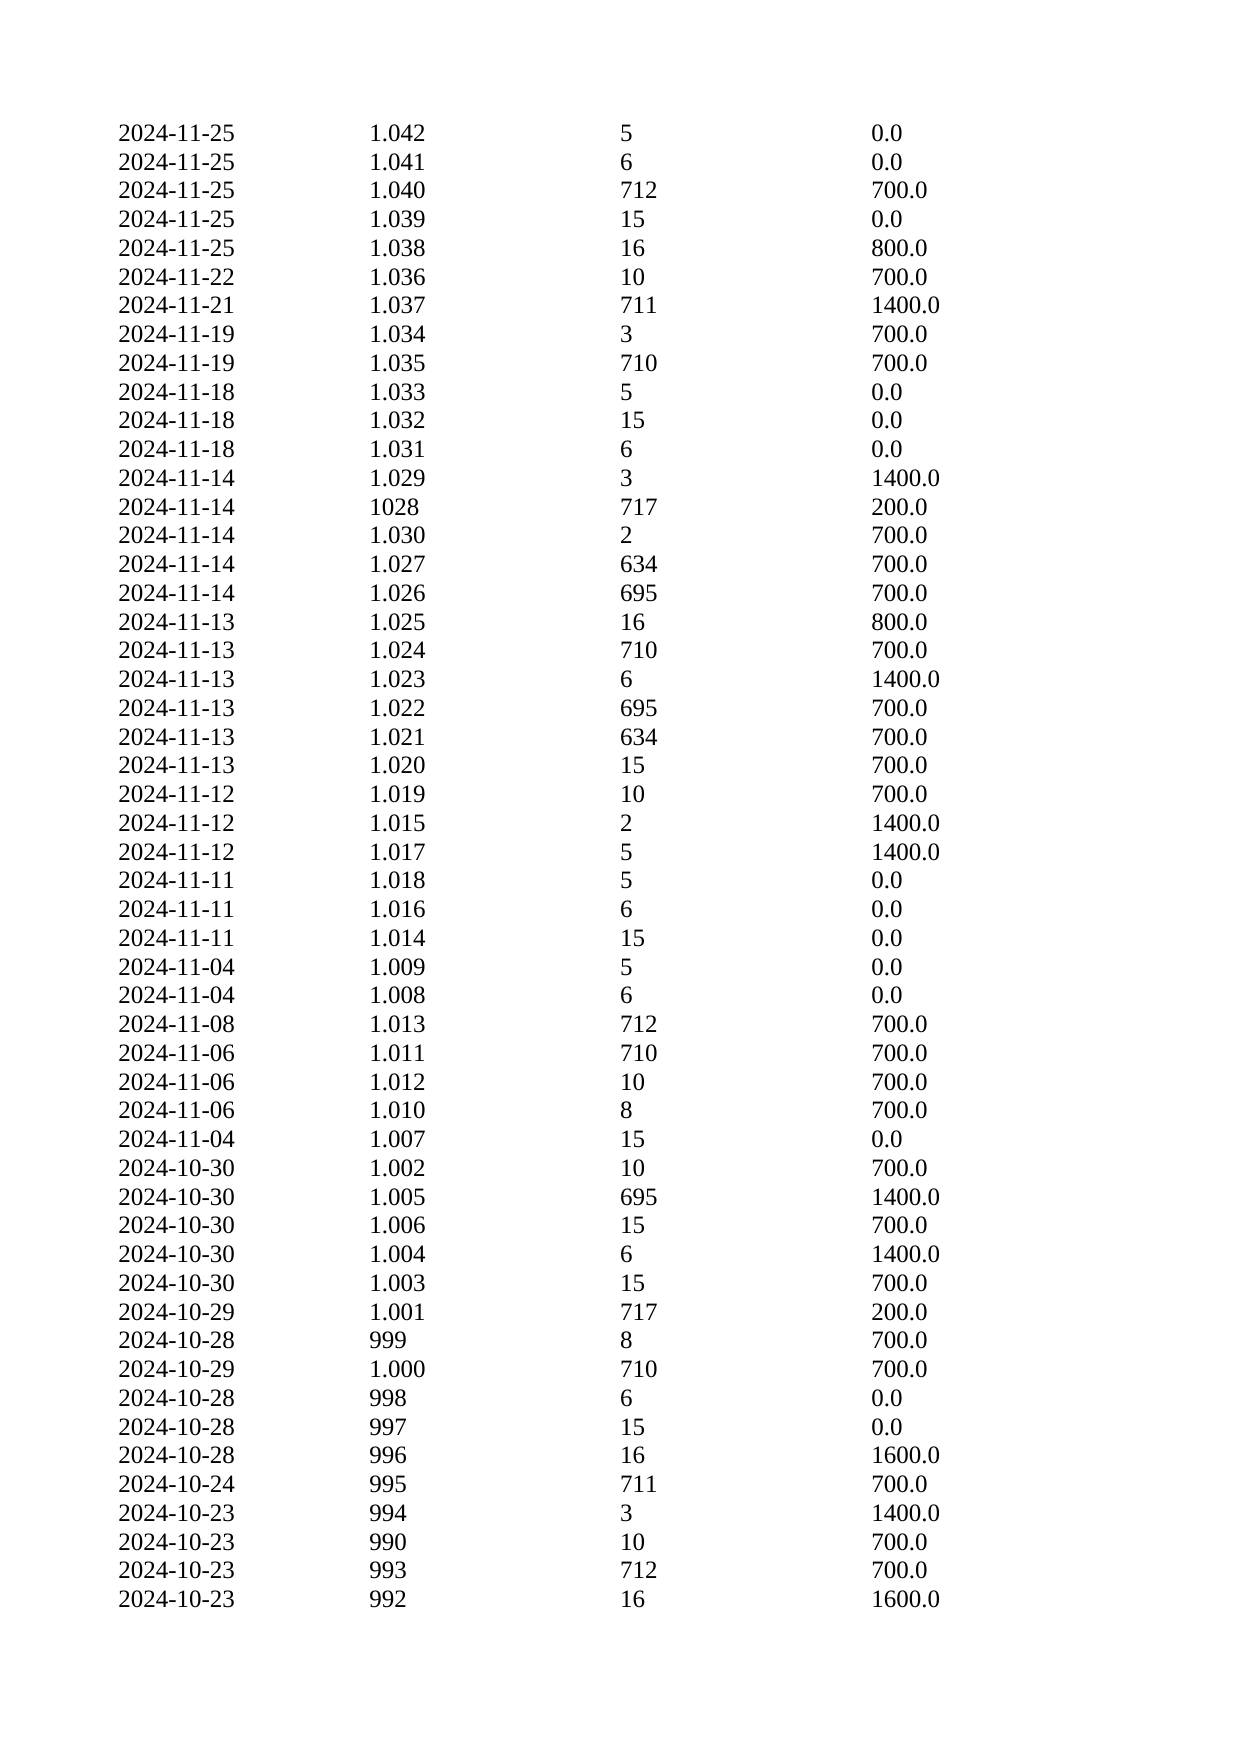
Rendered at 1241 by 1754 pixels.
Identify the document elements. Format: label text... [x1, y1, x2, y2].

table_cell 712 [620, 1009, 871, 1038]
table_cell 700.0 [871, 521, 1122, 549]
table_cell 717 [620, 492, 871, 521]
table_cell 1.020 [369, 751, 620, 779]
table_cell 10 [620, 1527, 871, 1556]
table_cell 2024-11-19 [118, 319, 369, 348]
table_cell 2024-10-29 [118, 1297, 369, 1326]
table_cell 700.0 [871, 348, 1122, 377]
table_cell 6 [620, 894, 871, 923]
table_cell 700.0 [871, 1038, 1122, 1067]
table_cell 1400.0 [871, 837, 1122, 866]
table_cell 695 [620, 1182, 871, 1211]
table_cell 2024-10-30 [118, 1153, 369, 1182]
table_cell 700.0 [871, 549, 1122, 578]
table_cell 700.0 [871, 1326, 1122, 1354]
table_cell 1.025 [369, 607, 620, 636]
table_cell 15 [620, 204, 871, 233]
table_cell 1.026 [369, 578, 620, 607]
table_cell 1.008 [369, 981, 620, 1009]
table_cell 3 [620, 463, 871, 492]
table_cell 2024-11-25 [118, 176, 369, 204]
table_cell 1400.0 [871, 1498, 1122, 1527]
table_cell 700.0 [871, 779, 1122, 808]
table_cell 1.003 [369, 1268, 620, 1297]
table_cell 1.022 [369, 693, 620, 722]
table_cell 800.0 [871, 233, 1122, 262]
table_cell 700.0 [871, 636, 1122, 664]
table_cell 2024-11-11 [118, 894, 369, 923]
table_cell 1.039 [369, 204, 620, 233]
table_cell 0.0 [871, 118, 1122, 147]
table_cell 997 [369, 1412, 620, 1441]
table_cell 0.0 [871, 147, 1122, 176]
table_cell 995 [369, 1469, 620, 1498]
table_cell 1.042 [369, 118, 620, 147]
table_cell 10 [620, 779, 871, 808]
table_cell 1.023 [369, 664, 620, 693]
table_cell 0.0 [871, 923, 1122, 952]
table_cell 2024-11-13 [118, 722, 369, 751]
table_cell 6 [620, 434, 871, 463]
table_cell 2024-10-30 [118, 1268, 369, 1297]
table_cell 15 [620, 923, 871, 952]
table_cell 1.036 [369, 262, 620, 291]
table_cell 0.0 [871, 1412, 1122, 1441]
table_cell 700.0 [871, 1268, 1122, 1297]
table_cell 2024-11-06 [118, 1096, 369, 1124]
table_cell 2024-11-04 [118, 1124, 369, 1153]
table_cell 2024-11-11 [118, 923, 369, 952]
table_cell 1.038 [369, 233, 620, 262]
table_cell 15 [620, 1412, 871, 1441]
table_cell 0.0 [871, 204, 1122, 233]
table_cell 0.0 [871, 377, 1122, 406]
table_cell 2024-11-14 [118, 521, 369, 549]
table_cell 2024-11-14 [118, 549, 369, 578]
table_cell 2024-11-13 [118, 636, 369, 664]
table_cell 2024-10-30 [118, 1239, 369, 1268]
table_cell 717 [620, 1297, 871, 1326]
table_cell 1.018 [369, 866, 620, 894]
table_cell 700.0 [871, 176, 1122, 204]
table_cell 2024-11-18 [118, 377, 369, 406]
table_cell 700.0 [871, 1527, 1122, 1556]
table_cell 700.0 [871, 1009, 1122, 1038]
table_cell 1.002 [369, 1153, 620, 1182]
table_cell 1.017 [369, 837, 620, 866]
table_cell 10 [620, 1067, 871, 1096]
table_cell 711 [620, 291, 871, 319]
table_cell 700.0 [871, 262, 1122, 291]
table_cell 711 [620, 1469, 871, 1498]
table_cell 5 [620, 952, 871, 981]
table_cell 1400.0 [871, 291, 1122, 319]
table_cell 2024-10-23 [118, 1556, 369, 1584]
table_cell 1.012 [369, 1067, 620, 1096]
table_cell 16 [620, 1584, 871, 1613]
table_cell 1600.0 [871, 1584, 1122, 1613]
table_cell 1.001 [369, 1297, 620, 1326]
table_cell 700.0 [871, 751, 1122, 779]
table_cell 16 [620, 1441, 871, 1469]
table_cell 1.029 [369, 463, 620, 492]
table_cell 700.0 [871, 1096, 1122, 1124]
table_cell 1.016 [369, 894, 620, 923]
table_cell 6 [620, 147, 871, 176]
table_cell 700.0 [871, 1211, 1122, 1239]
table_cell 8 [620, 1096, 871, 1124]
table_cell 1.013 [369, 1009, 620, 1038]
table_cell 2024-10-23 [118, 1498, 369, 1527]
table_cell 3 [620, 319, 871, 348]
table_cell 1.004 [369, 1239, 620, 1268]
table_cell 2024-10-30 [118, 1211, 369, 1239]
table_cell 712 [620, 176, 871, 204]
table_cell 2024-11-25 [118, 147, 369, 176]
table_cell 1.019 [369, 779, 620, 808]
table_cell 1.000 [369, 1354, 620, 1383]
table_cell 15 [620, 1124, 871, 1153]
table_cell 10 [620, 262, 871, 291]
table_cell 1.011 [369, 1038, 620, 1067]
table_cell 700.0 [871, 578, 1122, 607]
table_cell 1.027 [369, 549, 620, 578]
table_cell 5 [620, 377, 871, 406]
table_cell 16 [620, 607, 871, 636]
table_cell 2024-11-08 [118, 1009, 369, 1038]
table_cell 2024-11-12 [118, 837, 369, 866]
table_cell 2024-11-22 [118, 262, 369, 291]
table_cell 2024-11-25 [118, 118, 369, 147]
table_cell 2024-10-23 [118, 1527, 369, 1556]
table_cell 2024-11-13 [118, 607, 369, 636]
table_cell 2024-10-28 [118, 1412, 369, 1441]
table_cell 2024-11-11 [118, 866, 369, 894]
table_cell 5 [620, 866, 871, 894]
table_cell 710 [620, 636, 871, 664]
table_cell 0.0 [871, 894, 1122, 923]
table_cell 2024-11-12 [118, 779, 369, 808]
table_cell 2024-11-25 [118, 233, 369, 262]
table_cell 8 [620, 1326, 871, 1354]
table_cell 700.0 [871, 1469, 1122, 1498]
table_cell 992 [369, 1584, 620, 1613]
table_cell 2024-11-14 [118, 578, 369, 607]
table_cell 2024-11-14 [118, 492, 369, 521]
table_cell 2024-10-30 [118, 1182, 369, 1211]
table_cell 700.0 [871, 1067, 1122, 1096]
table_cell 1.014 [369, 923, 620, 952]
table_cell 0.0 [871, 981, 1122, 1009]
table_cell 1.034 [369, 319, 620, 348]
table_cell 2024-10-24 [118, 1469, 369, 1498]
table_cell 2024-10-28 [118, 1326, 369, 1354]
table_cell 2024-10-23 [118, 1584, 369, 1613]
table_cell 0.0 [871, 434, 1122, 463]
table_cell 6 [620, 664, 871, 693]
table_cell 710 [620, 348, 871, 377]
table_cell 1600.0 [871, 1441, 1122, 1469]
table_cell 1.009 [369, 952, 620, 981]
table_cell 2024-11-13 [118, 664, 369, 693]
table_cell 2024-11-12 [118, 808, 369, 837]
table_cell 1400.0 [871, 1182, 1122, 1211]
table_cell 1.041 [369, 147, 620, 176]
table_cell 0.0 [871, 1124, 1122, 1153]
table_cell 700.0 [871, 693, 1122, 722]
table_cell 999 [369, 1326, 620, 1354]
table_cell 710 [620, 1038, 871, 1067]
table_cell 15 [620, 1211, 871, 1239]
table_cell 2024-11-13 [118, 751, 369, 779]
table_cell 1.030 [369, 521, 620, 549]
table_cell 2 [620, 808, 871, 837]
table_cell 1.032 [369, 406, 620, 434]
table_cell 2024-11-14 [118, 463, 369, 492]
table_cell 1.033 [369, 377, 620, 406]
table_cell 200.0 [871, 492, 1122, 521]
table_cell 1.035 [369, 348, 620, 377]
table_cell 0.0 [871, 406, 1122, 434]
table_cell 800.0 [871, 607, 1122, 636]
table_cell 998 [369, 1383, 620, 1412]
table_cell 1.015 [369, 808, 620, 837]
table_cell 2024-11-13 [118, 693, 369, 722]
table_cell 993 [369, 1556, 620, 1584]
table_cell 2024-10-28 [118, 1383, 369, 1412]
table_cell 990 [369, 1527, 620, 1556]
table_cell 2024-11-21 [118, 291, 369, 319]
table_cell 0.0 [871, 866, 1122, 894]
table_cell 700.0 [871, 1354, 1122, 1383]
table_cell 1.037 [369, 291, 620, 319]
table_cell 2024-11-25 [118, 204, 369, 233]
table_cell 16 [620, 233, 871, 262]
table_cell 1400.0 [871, 808, 1122, 837]
table_cell 1.040 [369, 176, 620, 204]
table_cell 0.0 [871, 952, 1122, 981]
table_cell 1.021 [369, 722, 620, 751]
table_cell 5 [620, 118, 871, 147]
table_cell 200.0 [871, 1297, 1122, 1326]
table_cell 695 [620, 693, 871, 722]
table_cell 634 [620, 722, 871, 751]
table_cell 6 [620, 1239, 871, 1268]
table_cell 2024-11-04 [118, 952, 369, 981]
table_cell 6 [620, 1383, 871, 1412]
table_cell 2024-11-04 [118, 981, 369, 1009]
table_cell 2024-11-18 [118, 406, 369, 434]
table_cell 2024-10-29 [118, 1354, 369, 1383]
table_cell 1.006 [369, 1211, 620, 1239]
table_cell 15 [620, 406, 871, 434]
table_cell 1400.0 [871, 664, 1122, 693]
table_cell 700.0 [871, 1153, 1122, 1182]
table_cell 994 [369, 1498, 620, 1527]
table_cell 1.005 [369, 1182, 620, 1211]
table_cell 2024-11-19 [118, 348, 369, 377]
table_cell 700.0 [871, 319, 1122, 348]
table_cell 2024-10-28 [118, 1441, 369, 1469]
table_cell 5 [620, 837, 871, 866]
table_cell 710 [620, 1354, 871, 1383]
table_cell 712 [620, 1556, 871, 1584]
table_cell 2 [620, 521, 871, 549]
table_cell 1.007 [369, 1124, 620, 1153]
table_cell 1028 [369, 492, 620, 521]
table_cell 700.0 [871, 722, 1122, 751]
table_cell 15 [620, 1268, 871, 1297]
table_cell 2024-11-18 [118, 434, 369, 463]
table_cell 634 [620, 549, 871, 578]
table_cell 2024-11-06 [118, 1038, 369, 1067]
table_cell 3 [620, 1498, 871, 1527]
table_cell 1.024 [369, 636, 620, 664]
table_cell 1400.0 [871, 1239, 1122, 1268]
table_cell 15 [620, 751, 871, 779]
table_cell 10 [620, 1153, 871, 1182]
table_cell 695 [620, 578, 871, 607]
table_cell 996 [369, 1441, 620, 1469]
table_cell 1.010 [369, 1096, 620, 1124]
table_cell 700.0 [871, 1556, 1122, 1584]
table_cell 2024-11-06 [118, 1067, 369, 1096]
table_cell 1400.0 [871, 463, 1122, 492]
table_cell 6 [620, 981, 871, 1009]
table_cell 0.0 [871, 1383, 1122, 1412]
table_cell 1.031 [369, 434, 620, 463]
